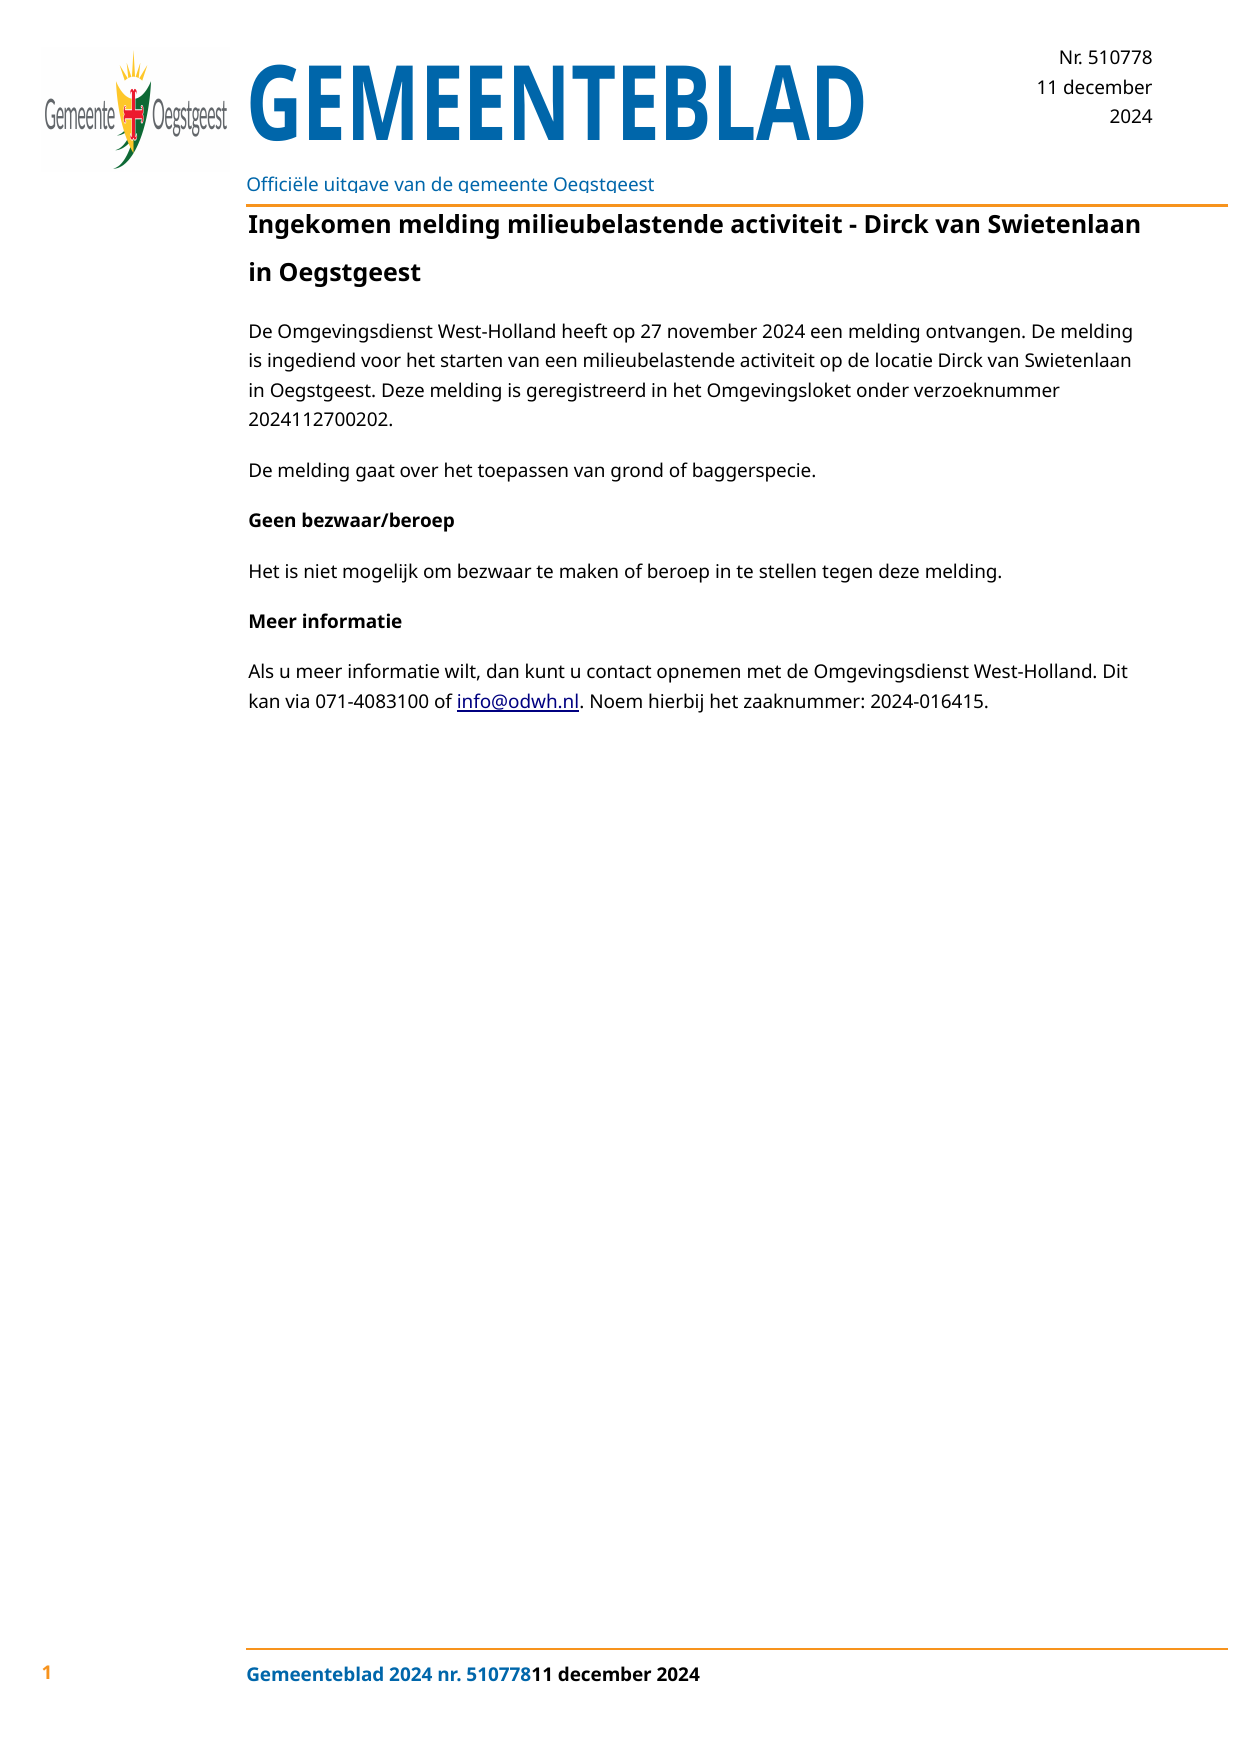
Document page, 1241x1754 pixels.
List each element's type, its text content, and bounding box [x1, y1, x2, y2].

text Het is niet mogelijk om bezwaar te maken of beroep in te stellen tegen deze melding. [248, 558, 1152, 584]
text De melding gaat over het toepassen van grond of baggerspecie. [248, 457, 1152, 483]
text Als u meer informatie wilt, dan kunt u contact opnemen met de Omgevingsdienst West-Holland. Dit kan via 071-4083100 of info@odwh.nl. Noem hierbij het zaaknummer: 2024-016415. [248, 659, 1152, 714]
text Ingekomen melding milieubelastende activiteit - Dirck van Swietenlaan in Oegstgeest [248, 207, 1152, 288]
text Meer informatie [248, 608, 1152, 634]
text Geen bezwaar/beroep [248, 507, 1152, 533]
picture [41, 47, 231, 172]
text De Omgevingsdienst West-Holland heeft op 27 november 2024 een melding ontvangen. De melding is ingediend voor het starten van een milieubelastende activiteit op de locatie Dirck van Swietenlaan in Oegstgeest. Deze melding is geregistreerd in het Omgevingsloket onder verzoeknummer 2024112700202. [248, 318, 1152, 432]
